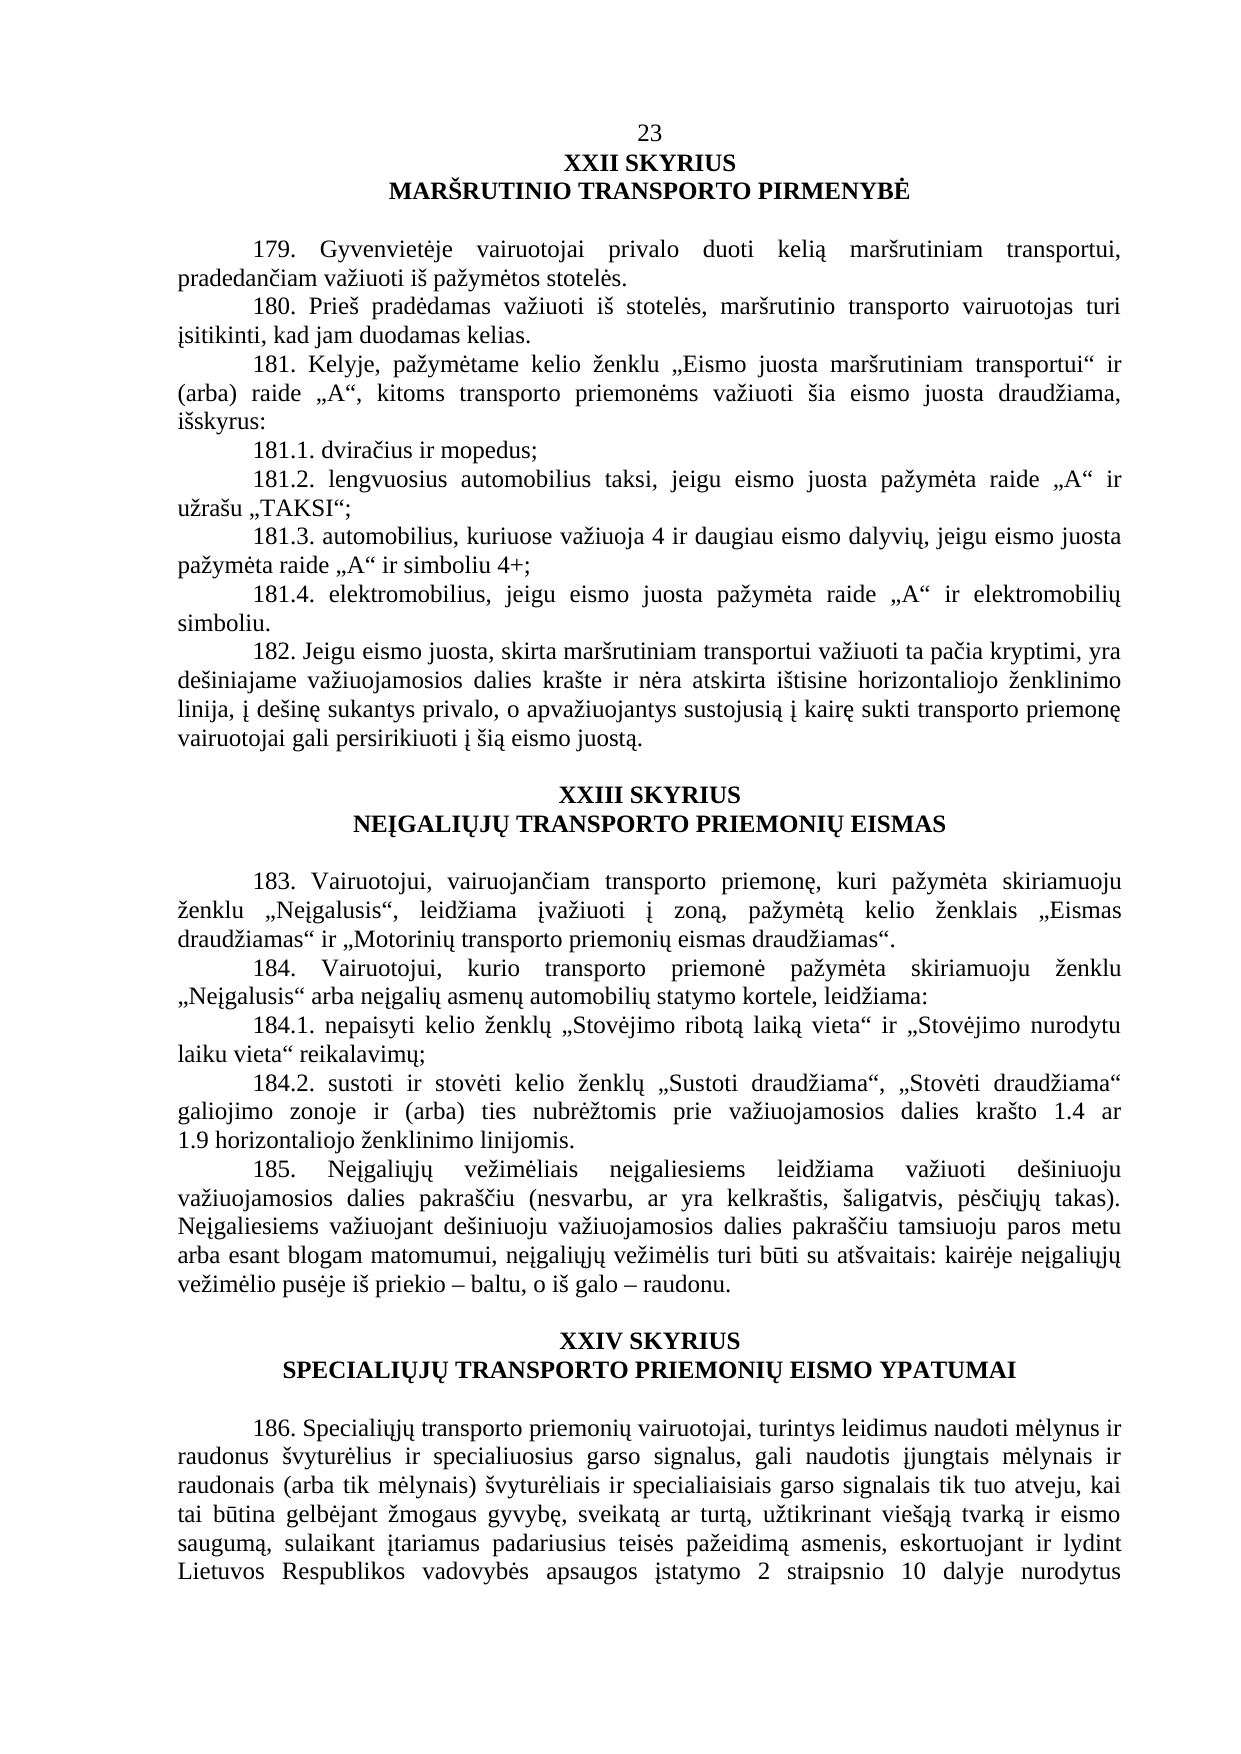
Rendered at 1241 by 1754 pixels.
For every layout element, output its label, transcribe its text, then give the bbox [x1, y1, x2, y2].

text XXIV SKYRIUS [177, 1326, 1122, 1355]
text NEĮGALIŲJŲ TRANSPORTO PRIEMONIŲ EISMAS [177, 809, 1122, 838]
text 181.3. automobilius, kuriuose važiuoja 4 ir daugiau eismo dalyvių, jeigu eismo juosta pažymėta raide „A“ ir simboliu 4+; [177, 521, 1122, 579]
text 185. Neįgaliųjų vežimėliais neįgaliesiems leidžiama važiuoti dešiniuoju važiuojamosios dalies pakraščiu (nesvarbu, ar yra kelkraštis, šaligatvis, pėsčiųjų takas). Neįgaliesiems važiuojant dešiniuoju važiuojamosios dalies pakraščiu tamsiuoju paros metu arba esant blogam matomumui, neįgaliųjų vežimėlis turi būti su atšvaitais: kairėje neįgaliųjų vežimėlio pusėje iš priekio – baltu, o iš galo – raudonu. [177, 1154, 1122, 1298]
text 183. Vairuotojui, vairuojančiam transporto priemonę, kuri pažymėta skiriamuoju ženklu „Neįgalusis“, leidžiama įvažiuoti į zoną, pažymėtą kelio ženklais „Eismas draudžiamas“ ir „Motorinių transporto priemonių eismas draudžiamas“. [177, 866, 1122, 953]
text SPECIALIŲJŲ TRANSPORTO PRIEMONIŲ EISMO YPATUMAI [177, 1355, 1122, 1384]
text 180. Prieš pradėdamas važiuoti iš stotelės, maršrutinio transporto vairuotojas turi įsitikinti, kad jam duodamas kelias. [177, 291, 1122, 349]
text 184.2. sustoti ir stovėti kelio ženklų „Sustoti draudžiama“, „Stovėti draudžiama“ galiojimo zonoje ir (arba) ties nubrėžtomis prie važiuojamosios dalies krašto 1.4 ar 1.9 horizontaliojo ženklinimo linijomis. [177, 1068, 1122, 1154]
text 184. Vairuotojui, kurio transporto priemonė pažymėta skiriamuoju ženklu „Neįgalusis“ arba neįgalių asmenų automobilių statymo kortele, leidžiama: [177, 953, 1122, 1010]
text 181.4. elektromobilius, jeigu eismo juosta pažymėta raide „A“ ir elektromobilių simboliu. [177, 579, 1122, 636]
text MARŠRUTINIO TRANSPORTO PIRMENYBĖ [177, 176, 1122, 205]
text 186. Specialiųjų transporto priemonių vairuotojai, turintys leidimus naudoti mėlynus ir raudonus švyturėlius ir specialiuosius garso signalus, gali naudotis įjungtais mėlynais ir raudonais (arba tik mėlynais) švyturėliais ir specialiaisiais garso signalais tik tuo atveju, kai tai būtina gelbėjant žmogaus gyvybę, sveikatą ar turtą, užtikrinant viešąją tvarką ir eismo saugumą, sulaikant įtariamus padariusius teisės pažeidimą asmenis, eskortuojant ir lydint Lietuvos Respublikos vadovybės apsaugos įstatymo 2 straipsnio 10 dalyje nurodytus [177, 1413, 1122, 1585]
text 181.1. dviračius ir mopedus; [177, 435, 1122, 464]
text 181. Kelyje, pažymėtame kelio ženklu „Eismo juosta maršrutiniam transportui“ ir (arba) raide „A“, kitoms transporto priemonėms važiuoti šia eismo juosta draudžiama, išskyrus: [177, 349, 1122, 435]
text 182. Jeigu eismo juosta, skirta maršrutiniam transportui važiuoti ta pačia kryptimi, yra dešiniajame važiuojamosios dalies krašte ir nėra atskirta ištisine horizontaliojo ženklinimo linija, į dešinę sukantys privalo, o apvažiuojantys sustojusią į kairę sukti transporto priemonę vairuotojai gali persirikiuoti į šią eismo juostą. [177, 636, 1122, 751]
text XXII SKYRIUS [177, 148, 1122, 176]
text 184.1. nepaisyti kelio ženklų „Stovėjimo ribotą laiką vieta“ ir „Stovėjimo nurodytu laiku vieta“ reikalavimų; [177, 1010, 1122, 1068]
text 181.2. lengvuosius automobilius taksi, jeigu eismo juosta pažymėta raide „A“ ir užrašu „TAKSI“; [177, 464, 1122, 521]
text XXIII SKYRIUS [177, 780, 1122, 809]
text 179. Gyvenvietėje vairuotojai privalo duoti kelią maršrutiniam transportui, pradedančiam važiuoti iš pažymėtos stotelės. [177, 234, 1122, 291]
